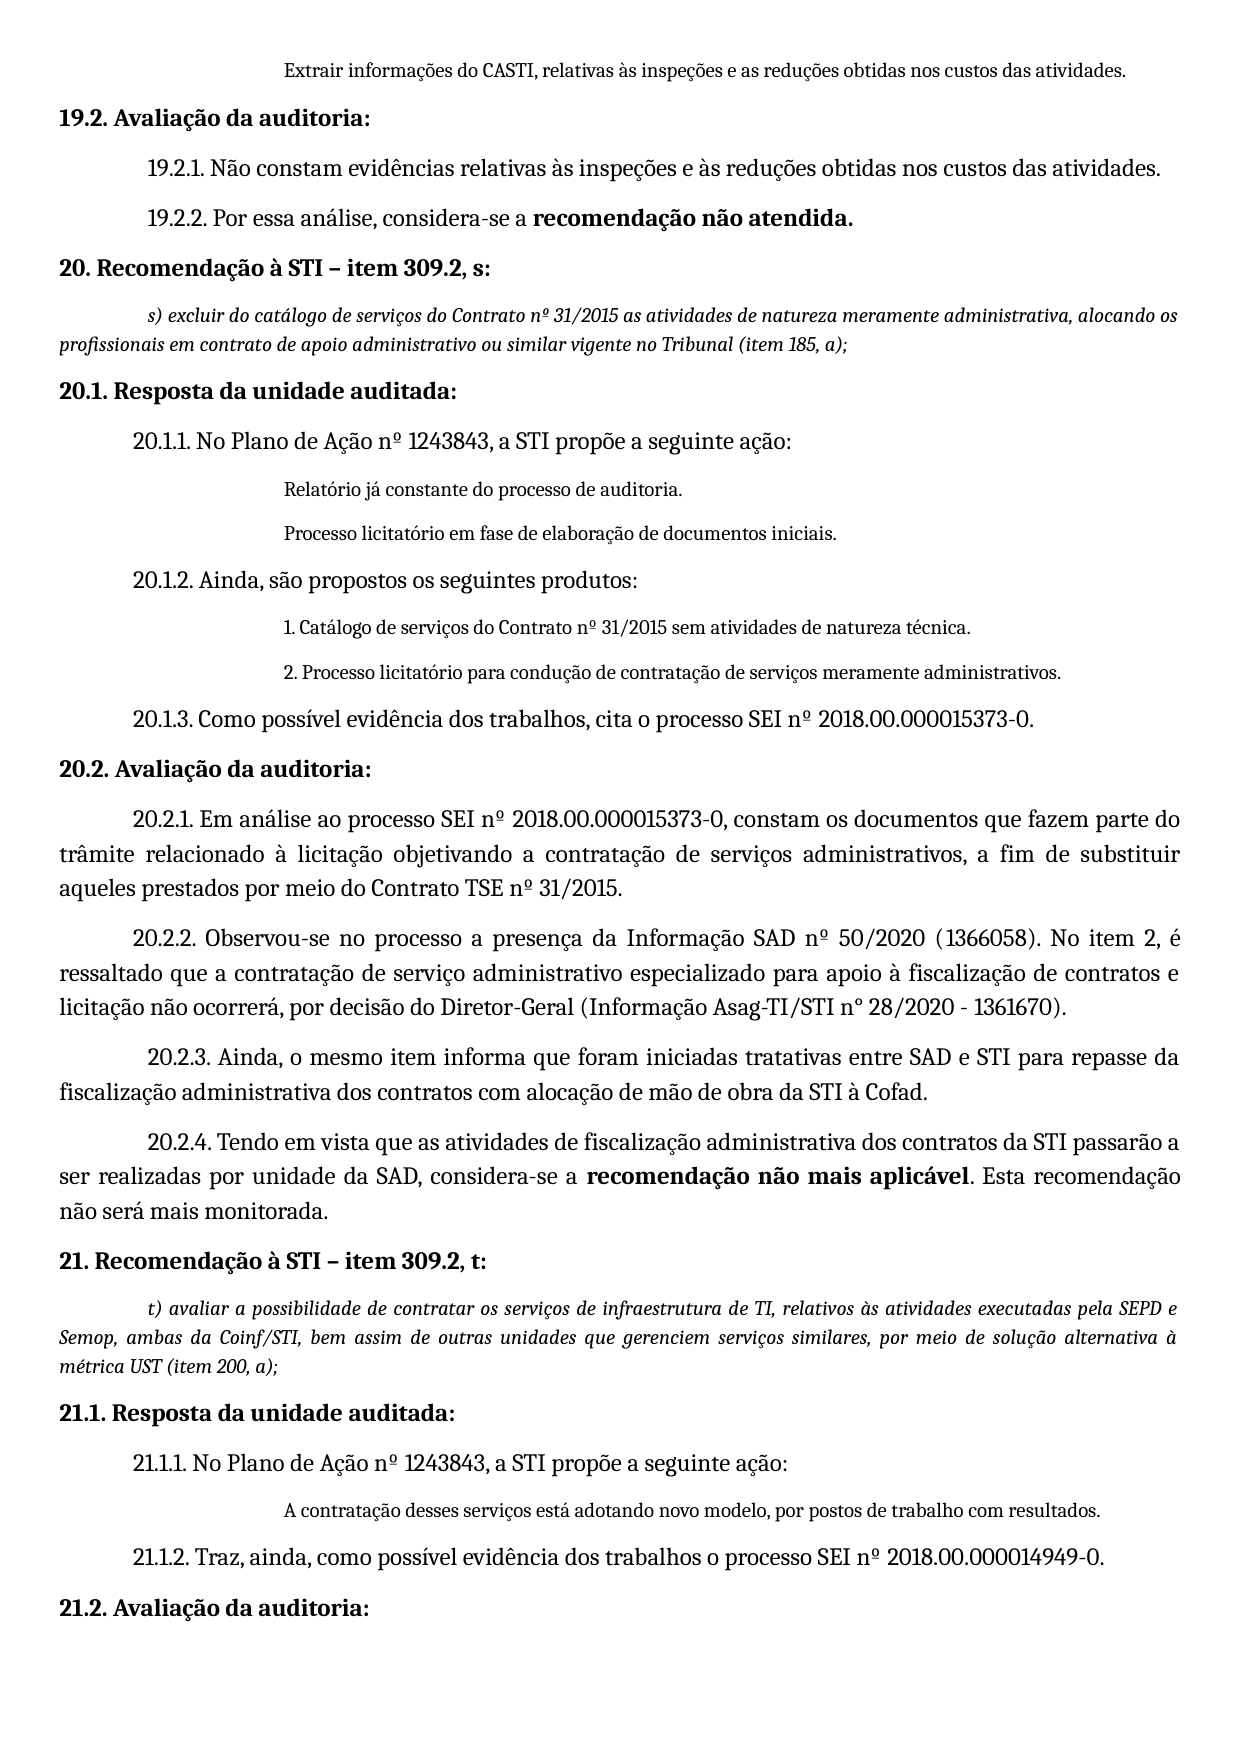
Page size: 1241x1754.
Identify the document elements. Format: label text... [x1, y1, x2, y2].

text 1. Catálogo de serviços do Contrato nº 31/2015 sem atividades de natureza técnica. [283, 616, 1181, 640]
text 20.1.3. Como possível evidência dos trabalhos, cita o processo SEI nº 2018.00.000015373-0. [59, 705, 1181, 733]
text 20.2.3. Ainda, o mesmo item informa que foram iniciadas tratativas entre SAD e STI para repasse da fiscalização administrativa dos contratos com alocação de mão de obra da STI à Cofad. [59, 1043, 1181, 1106]
text 21.1.2. Traz, ainda, como possível evidência dos trabalhos o processo SEI nº 2018.00.000014949-0. [59, 1543, 1181, 1572]
text 2. Processo licitatório para condução de contratação de serviços meramente administrativos. [283, 660, 1181, 684]
text t) avaliar a possibilidade de contratar os serviços de infraestrutura de TI, relativos às atividades executadas pela SEPD e Semop, ambas da Coinf/STI, bem assim de outras unidades que gerenciem serviços similares, por meio de solução alternativa à métrica UST (item 200, a); [59, 1297, 1181, 1378]
text Extrair informações do CASTI, relativas às inspeções e as reduções obtidas nos custos das atividades. [283, 59, 1181, 83]
text 21.2. Avaliação da auditoria: [59, 1593, 1181, 1622]
text 20.1.1. No Plano de Ação nº 1243843, a STI propõe a seguinte ação: [59, 427, 1181, 456]
text 20.2.2. Observou-se no processo a presença da Informação SAD nº 50/2020 (1366058). No item 2, é ressaltado que a contratação de serviço administrativo especializado para apoio à fiscalização de contratos e licitação não ocorrerá, por decisão do Diretor-Geral (Informação Asag-TI/STI n° 28/2020 - 1361670). [59, 924, 1181, 1022]
text Processo licitatório em fase de elaboração de documentos iniciais. [283, 522, 1181, 546]
text 19.2. Avaliação da auditoria: [59, 103, 1181, 132]
text 21.1.1. No Plano de Ação nº 1243843, a STI propõe a seguinte ação: [59, 1449, 1181, 1478]
text A contratação desses serviços está adotando novo modelo, por postos de trabalho com resultados. [283, 1499, 1181, 1523]
text 20.1. Resposta da unidade auditada: [59, 377, 1181, 406]
text 20.2. Avaliação da auditoria: [59, 755, 1181, 784]
text s) excluir do catálogo de serviços do Contrato nº 31/2015 as atividades de natureza meramente administrativa, alocando os profissionais em contrato de apoio administrativo ou similar vigente no Tribunal (item 185, a); [59, 304, 1181, 357]
text 20.1.2. Ainda, são propostos os seguintes produtos: [59, 566, 1181, 595]
text 21.1. Resposta da unidade auditada: [59, 1399, 1181, 1427]
text 20.2.1. Em análise ao processo SEI nº 2018.00.000015373-0, constam os documentos que fazem parte do trâmite relacionado à licitação objetivando a contratação de serviços administrativos, a fim de substituir aqueles prestados por meio do Contrato TSE nº 31/2015. [59, 805, 1181, 903]
text 20. Recomendação à STI – item 309.2, s: [59, 254, 1181, 282]
text 20.2.4. Tendo em vista que as atividades de fiscalização administrativa dos contratos da STI passarão a ser realizadas por unidade da SAD, considera-se a recomendação não mais aplicável. Esta recomendação não será mais monitorada. [59, 1128, 1181, 1225]
text Relatório já constante do processo de auditoria. [283, 477, 1181, 501]
text 19.2.2. Por essa análise, considera-se a recomendação não atendida. [59, 204, 1181, 232]
text 21. Recomendação à STI – item 309.2, t: [59, 1247, 1181, 1276]
text 19.2.1. Não constam evidências relativas às inspeções e às reduções obtidas nos custos das atividades. [59, 153, 1181, 182]
